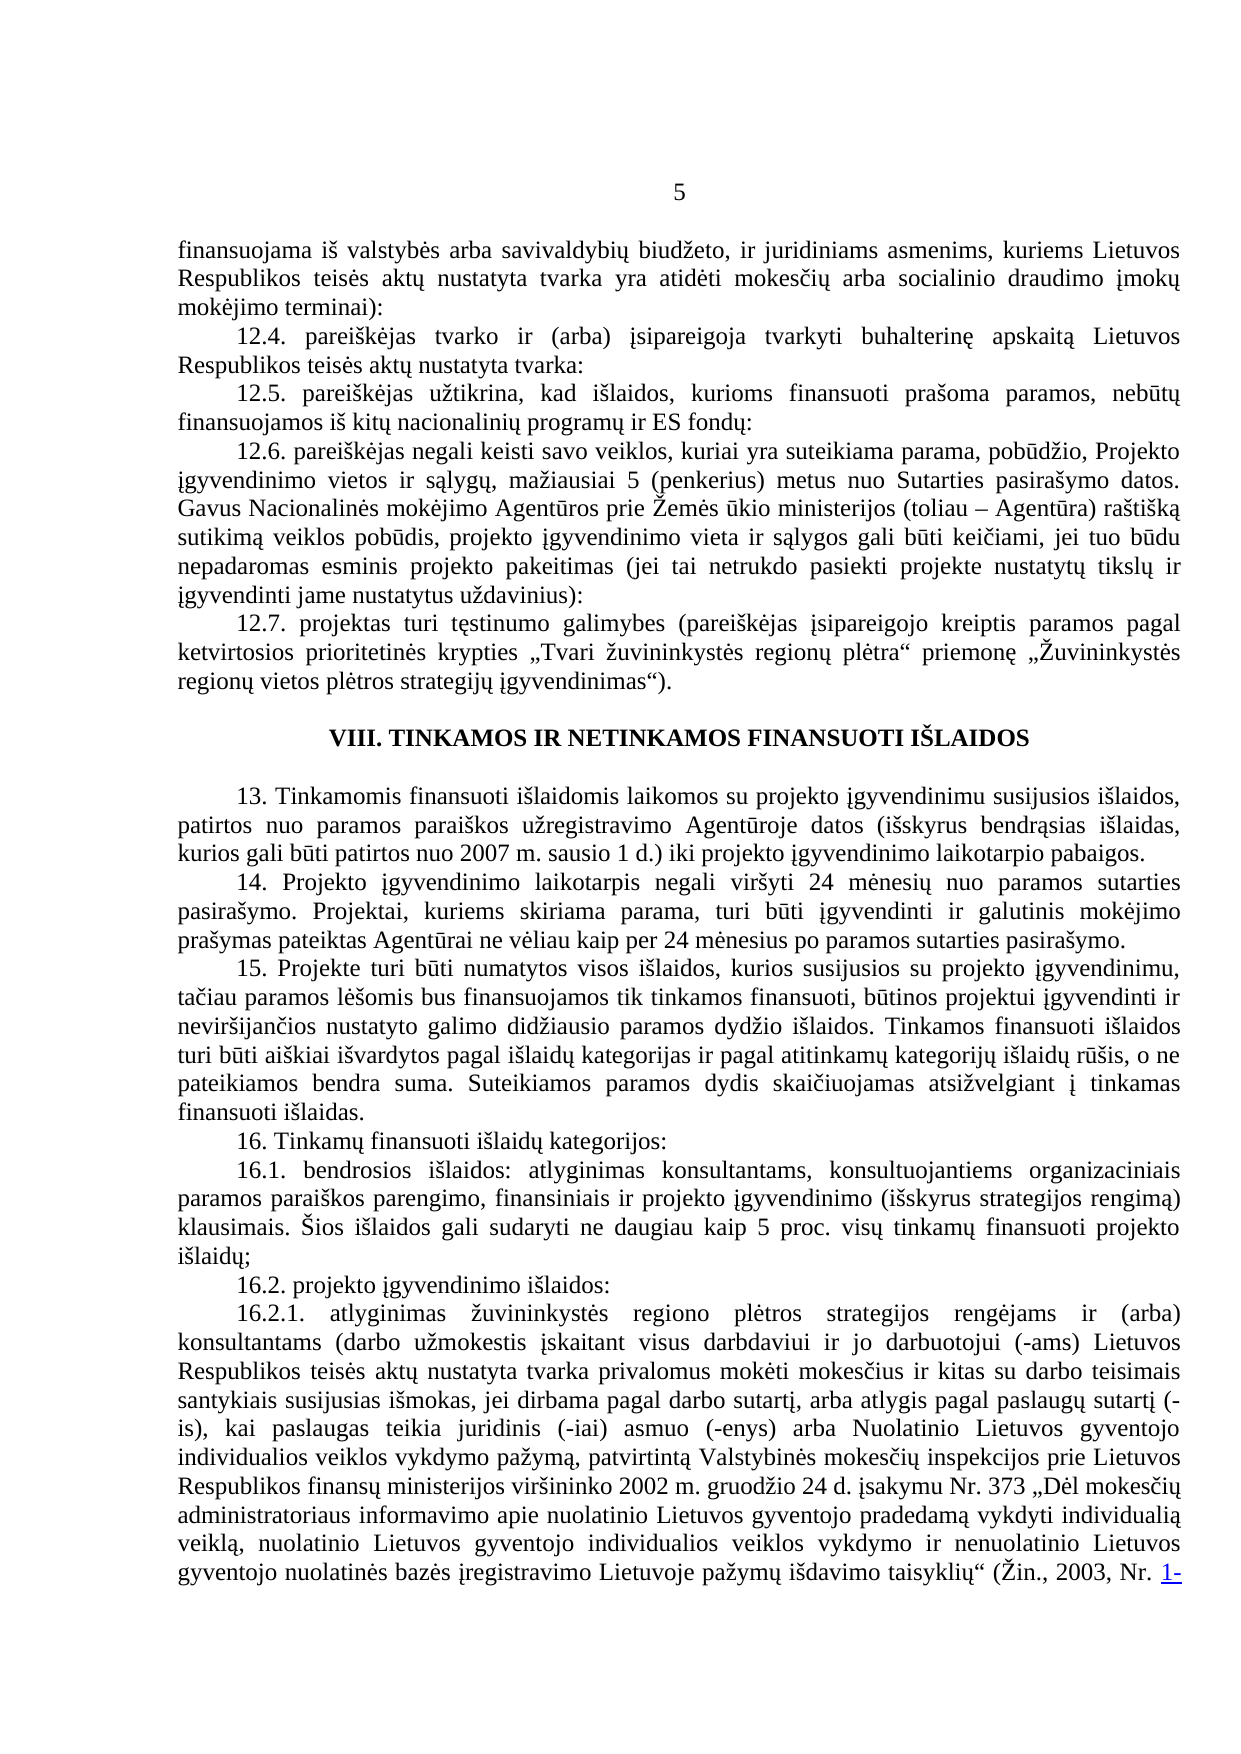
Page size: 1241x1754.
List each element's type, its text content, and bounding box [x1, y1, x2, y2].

text finansuojama iš valstybės arba savivaldybių biudžeto, ir juridiniams asmenims, kuriems Lietuvos Respublikos teisės aktų nustatyta tvarka yra atidėti mokesčių arba socialinio draudimo įmokų mokėjimo terminai): [177, 235, 1181, 321]
text 12.4. pareiškėjas tvarko ir (arba) įsipareigoja tvarkyti buhalterinę apskaitą Lietuvos Respublikos teisės aktų nustatyta tvarka: [177, 321, 1181, 378]
text 13. Tinkamomis finansuoti išlaidomis laikomos su projekto įgyvendinimu susijusios išlaidos, patirtos nuo paramos paraiškos užregistravimo Agentūroje datos (išskyrus bendrąsias išlaidas, kurios gali būti patirtos nuo 2007 m. sausio 1 d.) iki projekto įgyvendinimo laikotarpio pabaigos. [177, 781, 1181, 867]
text VIII. TINKAMOS IR NETINKAMOS FINANSUOTI IŠLAIDOS [177, 723, 1181, 752]
text 16. Tinkamų finansuoti išlaidų kategorijos: [177, 1126, 1181, 1155]
text 16.1. bendrosios išlaidos: atlyginimas konsultantams, konsultuojantiems organizaciniais paramos paraiškos parengimo, finansiniais ir projekto įgyvendinimo (išskyrus strategijos rengimą) klausimais. Šios išlaidos gali sudaryti ne daugiau kaip 5 proc. visų tinkamų finansuoti projekto išlaidų; [177, 1155, 1181, 1270]
text 15. Projekte turi būti numatytos visos išlaidos, kurios susijusios su projekto įgyvendinimu, tačiau paramos lėšomis bus finansuojamos tik tinkamos finansuoti, būtinos projektui įgyvendinti ir neviršijančios nustatyto galimo didžiausio paramos dydžio išlaidos. Tinkamos finansuoti išlaidos turi būti aiškiai išvardytos pagal išlaidų kategorijas ir pagal atitinkamų kategorijų išlaidų rūšis, o ne pateikiamos bendra suma. Suteikiamos paramos dydis skaičiuojamas atsižvelgiant į tinkamas finansuoti išlaidas. [177, 953, 1181, 1126]
text 14. Projekto įgyvendinimo laikotarpis negali viršyti 24 mėnesių nuo paramos sutarties pasirašymo. Projektai, kuriems skiriama parama, turi būti įgyvendinti ir galutinis mokėjimo prašymas pateiktas Agentūrai ne vėliau kaip per 24 mėnesius po paramos sutarties pasirašymo. [177, 867, 1181, 953]
text 16.2.1. atlyginimas žuvininkystės regiono plėtros strategijos rengėjams ir (arba) konsultantams (darbo užmokestis įskaitant visus darbdaviui ir jo darbuotojui (-ams) Lietuvos Respublikos teisės aktų nustatyta tvarka privalomus mokėti mokesčius ir kitas su darbo teisimais santykiais susijusias išmokas, jei dirbama pagal darbo sutartį, arba atlygis pagal paslaugų sutartį (-is), kai paslaugas teikia juridinis (-iai) asmuo (-enys) arba Nuolatinio Lietuvos gyventojo individualios veiklos vykdymo pažymą, patvirtintą Valstybinės mokesčių inspekcijos prie Lietuvos Respublikos finansų ministerijos viršininko 2002 m. gruodžio 24 d. įsakymu Nr. 373 „Dėl mokesčių administratoriaus informavimo apie nuolatinio Lietuvos gyventojo pradedamą vykdyti individualią veiklą, nuolatinio Lietuvos gyventojo individualios veiklos vykdymo ir nenuolatinio Lietuvos gyventojo nuolatinės bazės įregistravimo Lietuvoje pažymų išdavimo taisyklių“ (Žin., 2003, Nr. 1- [177, 1298, 1181, 1586]
text 12.7. projektas turi tęstinumo galimybes (pareiškėjas įsipareigojo kreiptis paramos pagal ketvirtosios prioritetinės krypties „Tvari žuvininkystės regionų plėtra“ priemonę „Žuvininkystės regionų vietos plėtros strategijų įgyvendinimas“). [177, 608, 1181, 695]
text 12.6. pareiškėjas negali keisti savo veiklos, kuriai yra suteikiama parama, pobūdžio, Projekto įgyvendinimo vietos ir sąlygų, mažiausiai 5 (penkerius) metus nuo Sutarties pasirašymo datos. Gavus Nacionalinės mokėjimo Agentūros prie Žemės ūkio ministerijos (toliau – Agentūra) raštišką sutikimą veiklos pobūdis, projekto įgyvendinimo vieta ir sąlygos gali būti keičiami, jei tuo būdu nepadaromas esminis projekto pakeitimas (jei tai netrukdo pasiekti projekte nustatytų tikslų ir įgyvendinti jame nustatytus uždavinius): [177, 436, 1181, 608]
text 12.5. pareiškėjas užtikrina, kad išlaidos, kurioms finansuoti prašoma paramos, nebūtų finansuojamos iš kitų nacionalinių programų ir ES fondų: [177, 378, 1181, 436]
text 16.2. projekto įgyvendinimo išlaidos: [177, 1270, 1181, 1298]
